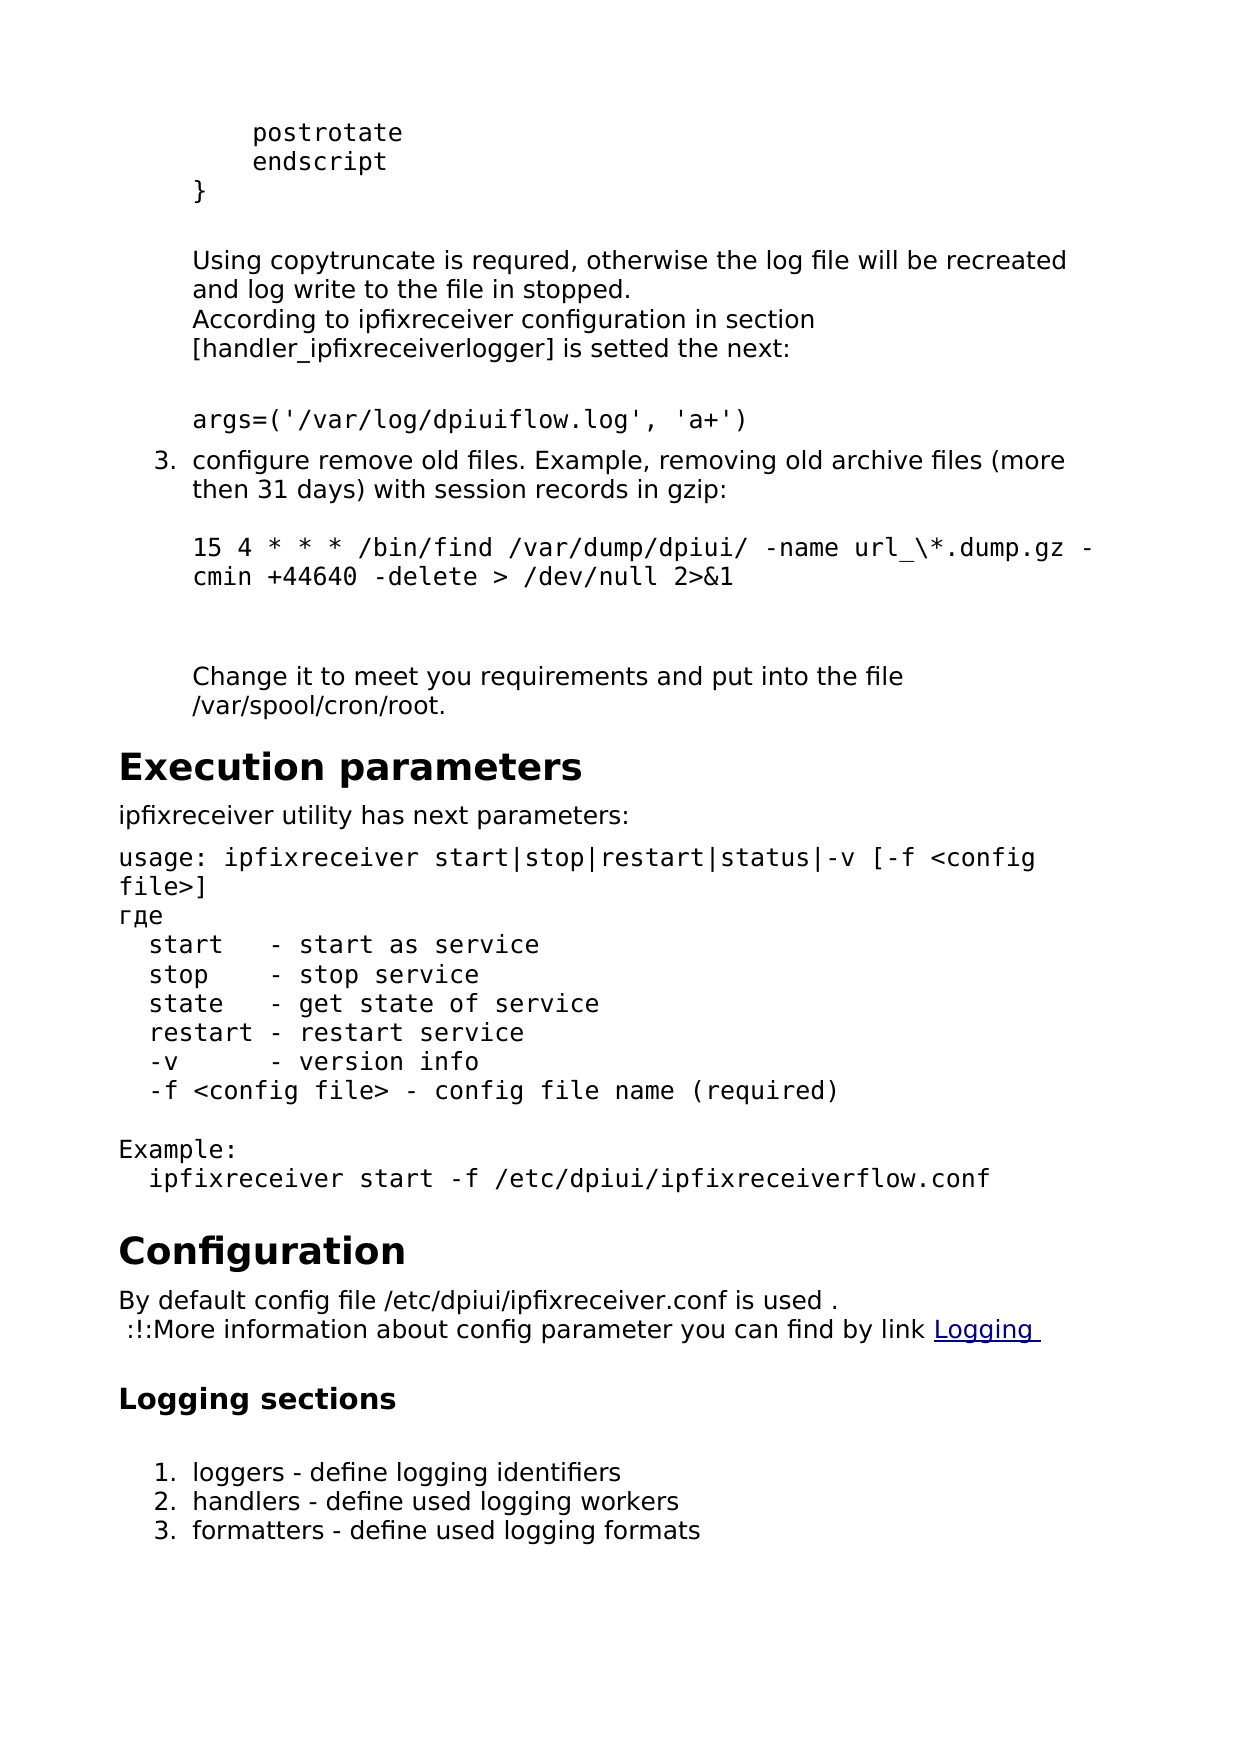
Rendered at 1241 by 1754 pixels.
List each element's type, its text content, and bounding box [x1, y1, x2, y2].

text usage: ipfixreceiver start|stop|restart|status|-v [-f <config file>] где start - start as service stop - stop service state - get state of service restart - restart service -v - version info -f <config file> - config file name (required) Example: ipfixreceiver start -f /etc/dpiui/ipfixreceiverflow.conf [118, 843, 1122, 1193]
list args=('/var/log/dpiuiflow.log', 'a+') [177, 405, 1122, 434]
text By default config file /etc/dpiui/ipfixreceiver.conf is used . :!:More information about config parameter you can find by link Logging [118, 1286, 1122, 1344]
subtitle Configuration [118, 1230, 1122, 1274]
list loggers - define logging identifiers [177, 1458, 1122, 1487]
list Using copytruncate is requred, otherwise the log file will be recreated and log write to the file in stopped. According to ipfixreceiver configuration in section [handler_ipfixreceiverlogger] is setted the next: [177, 217, 1122, 392]
subtitle Logging sections [118, 1382, 1122, 1416]
list postrotate endscript } [177, 118, 1122, 206]
list formatters - define used logging formats [177, 1516, 1122, 1545]
subtitle Execution parameters [118, 745, 1122, 789]
text ipfixreceiver utility has next parameters: [118, 802, 1122, 831]
list 15 4 * * * /bin/find /var/dump/dpiui/ -name url_\*.dump.gz -cmin +44640 -delete > /dev/null 2>&1 [177, 533, 1122, 592]
list handlers - define used logging workers [177, 1487, 1122, 1516]
list Change it to meet you requirements and put into the file /var/spool/cron/root. [177, 633, 1122, 720]
list configure remove old files. Example, removing old archive files (more then 31 days) with session records in gzip: [177, 446, 1122, 533]
